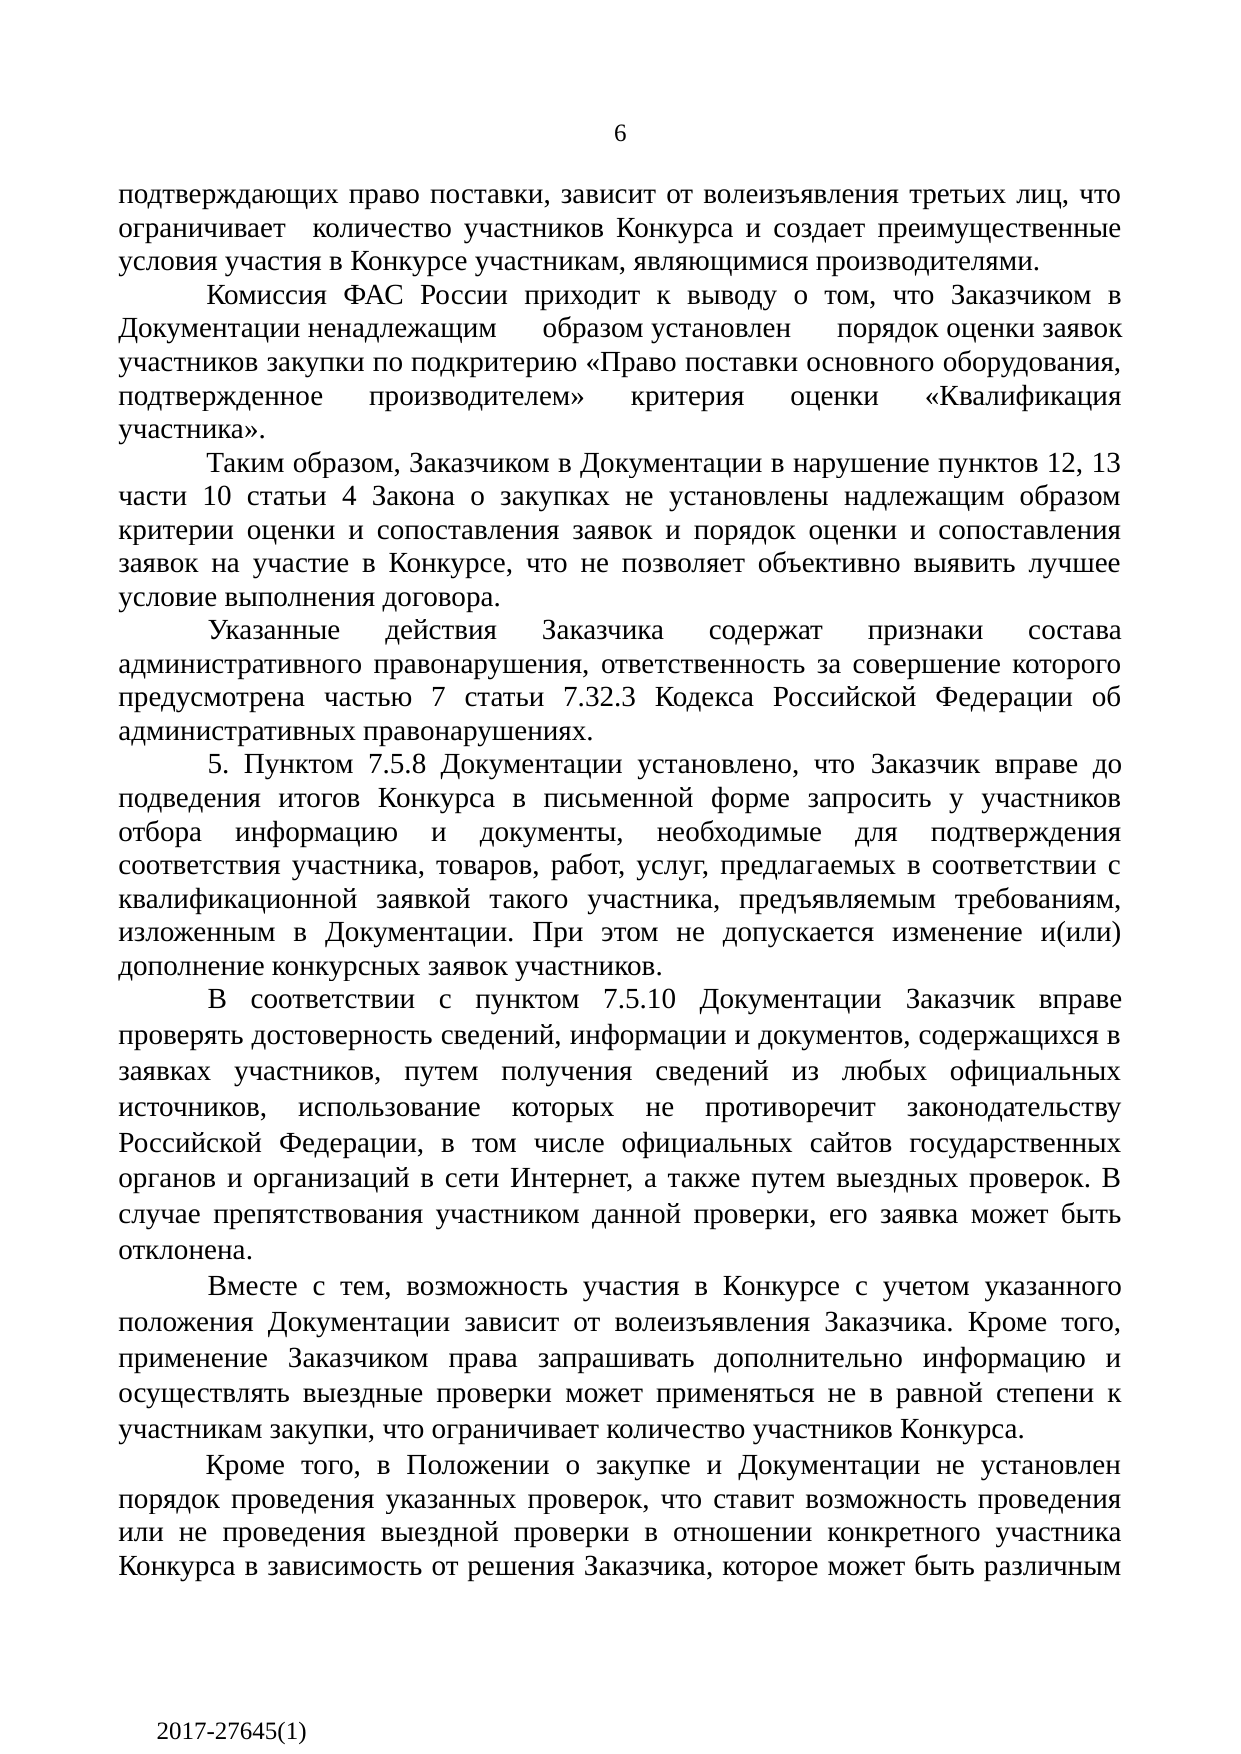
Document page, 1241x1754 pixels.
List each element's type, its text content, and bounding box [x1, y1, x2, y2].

text Кроме того, в Положении о закупке и Документации не установлен порядок проведения указанных проверок, что ставит возможность проведения или не проведения выездной проверки в отношении конкретного участника Конкурса в зависимость от решения Заказчика, которое может быть различным [118, 1447, 1122, 1581]
text В соответствии с пунктом 7.5.10 Документации Заказчик вправе проверять достоверность сведений, информации и документов, содержащихся в заявках участников, путем получения сведений из любых официальных источников, использование которых не противоречит законодательству Российской Федерации, в том числе официальных сайтов государственных органов и организаций в сети Интернет, а также путем выездных проверок. В случае препятствования участником данной проверки, его заявка может быть отклонена. [118, 981, 1122, 1266]
text Указанные действия Заказчика содержат признаки состава административного правонарушения, ответственность за совершение которого предусмотрена частью 7 статьи 7.32.3 Кодекса Российской Федерации об административных правонарушениях. [118, 612, 1122, 747]
text 5. Пунктом 7.5.8 Документации установлено, что Заказчик вправе до подведения итогов Конкурса в письменной форме запросить у участников отбора информацию и документы, необходимые для подтверждения соответствия участника, товаров, работ, услуг, предлагаемых в соответствии с квалификационной заявкой такого участника, предъявляемым требованиям, изложенным в Документации. При этом не допускается изменение и(или) дополнение конкурсных заявок участников. [118, 747, 1122, 981]
text Вместе с тем, возможность участия в Конкурсе с учетом указанного положения Документации зависит от волеизъявления Заказчика. Кроме того, применение Заказчиком права запрашивать дополнительно информацию и осуществлять выездные проверки может применяться не в равной степени к участникам закупки, что ограничивает количество участников Конкурса. [118, 1268, 1122, 1445]
text подтверждающих право поставки, зависит от волеизъявления третьих лиц, что ограничивает количество участников Конкурса и создает преимущественные условия участия в Конкурсе участникам, являющимися производителями. [118, 176, 1122, 277]
text Таким образом, Заказчиком в Документации в нарушение пунктов 12, 13 части 10 статьи 4 Закона о закупках не установлены надлежащим образом критерии оценки и сопоставления заявок и порядок оценки и сопоставления заявок на участие в Конкурсе, что не позволяет объективно выявить лучшее условие выполнения договора. [118, 445, 1122, 612]
text Комиссия ФАС России приходит к выводу о том, что Заказчиком в Документации ненадлежащим образом установлен порядок оценки заявок участников закупки по подкритерию «Право поставки основного оборудования, подтвержденное производителем» критерия оценки «Квалификация участника». [118, 277, 1122, 445]
